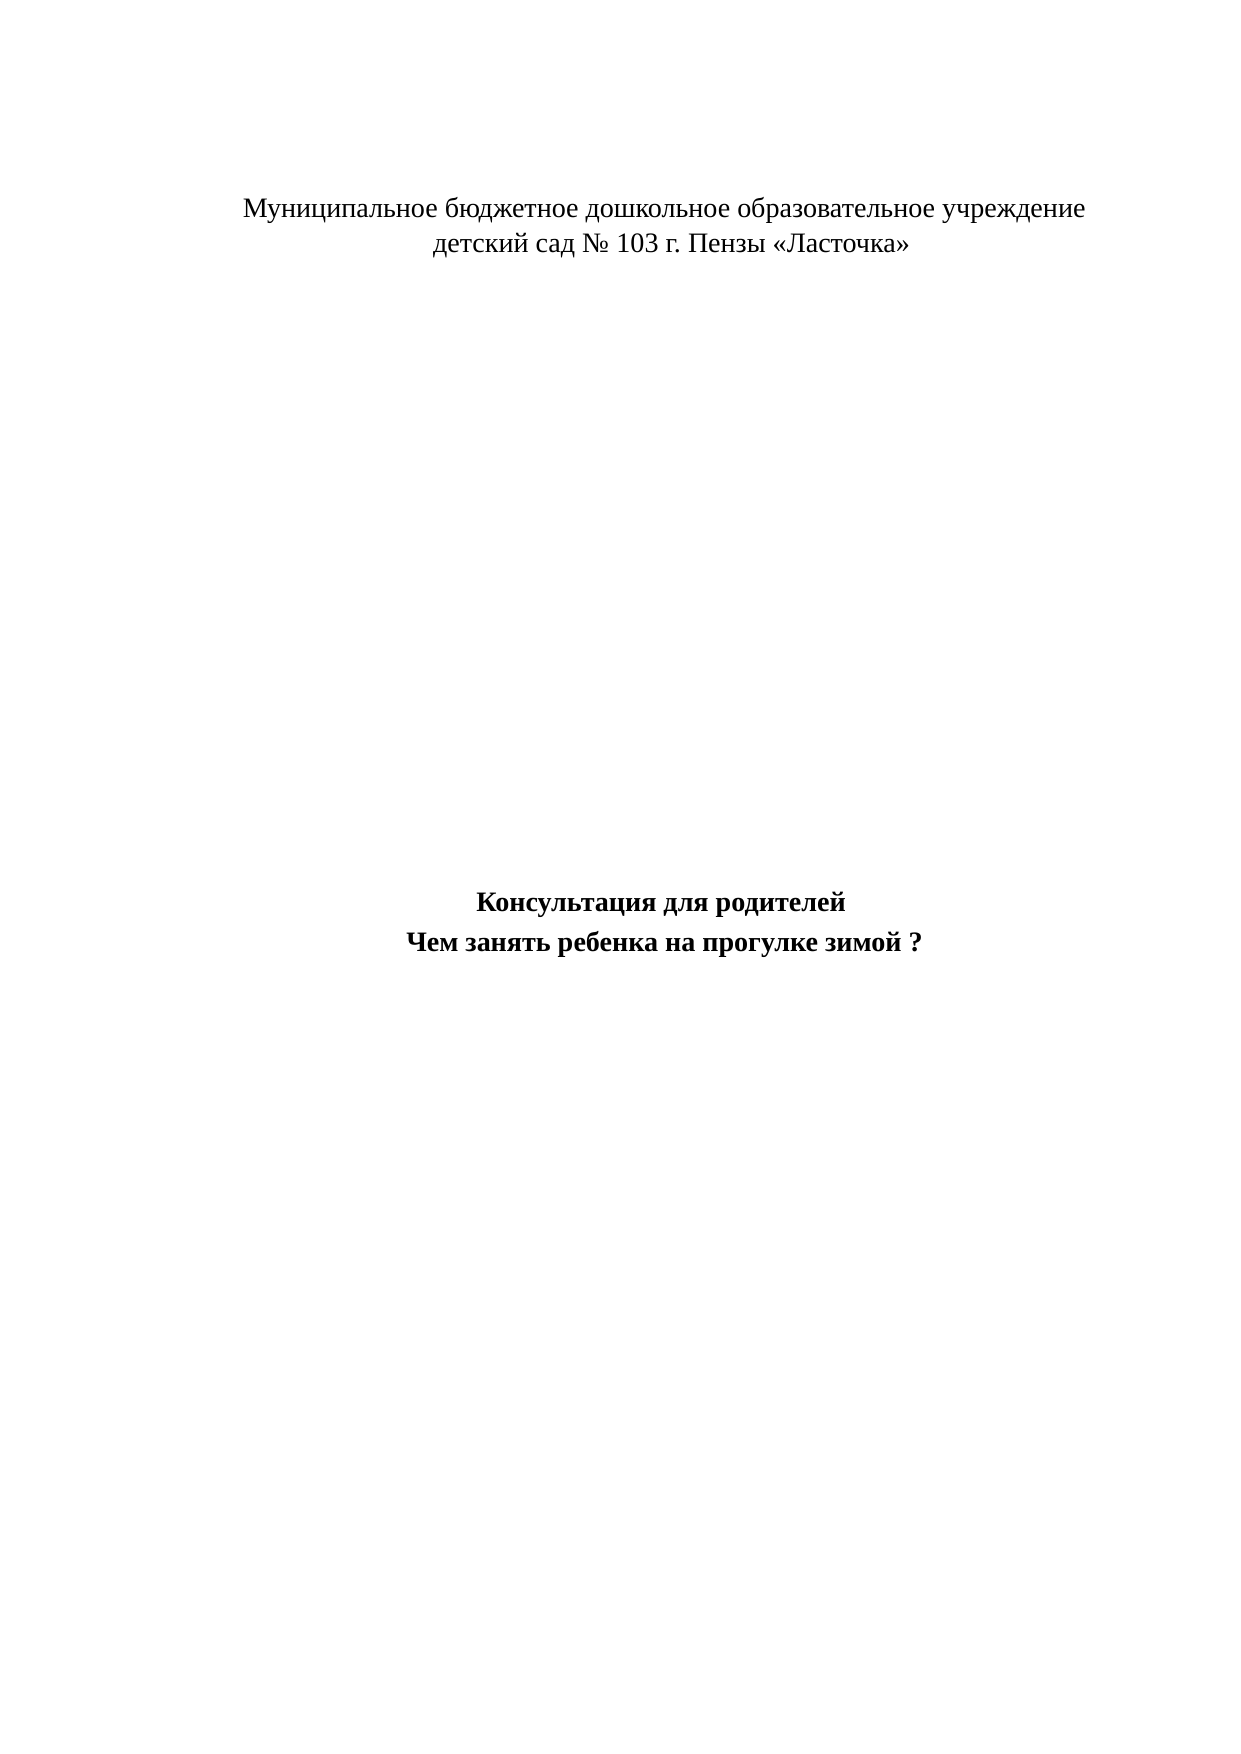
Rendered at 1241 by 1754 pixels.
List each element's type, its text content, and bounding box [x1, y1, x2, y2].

text Чем занять ребенка на прогулке зимой ? [177, 926, 1152, 958]
text детский сад № 103 г. Пензы «Ласточка» [177, 226, 1152, 259]
text Консультация для родителей [177, 885, 1152, 918]
text Муниципальное бюджетное дошкольное образовательное учреждение [177, 191, 1152, 223]
